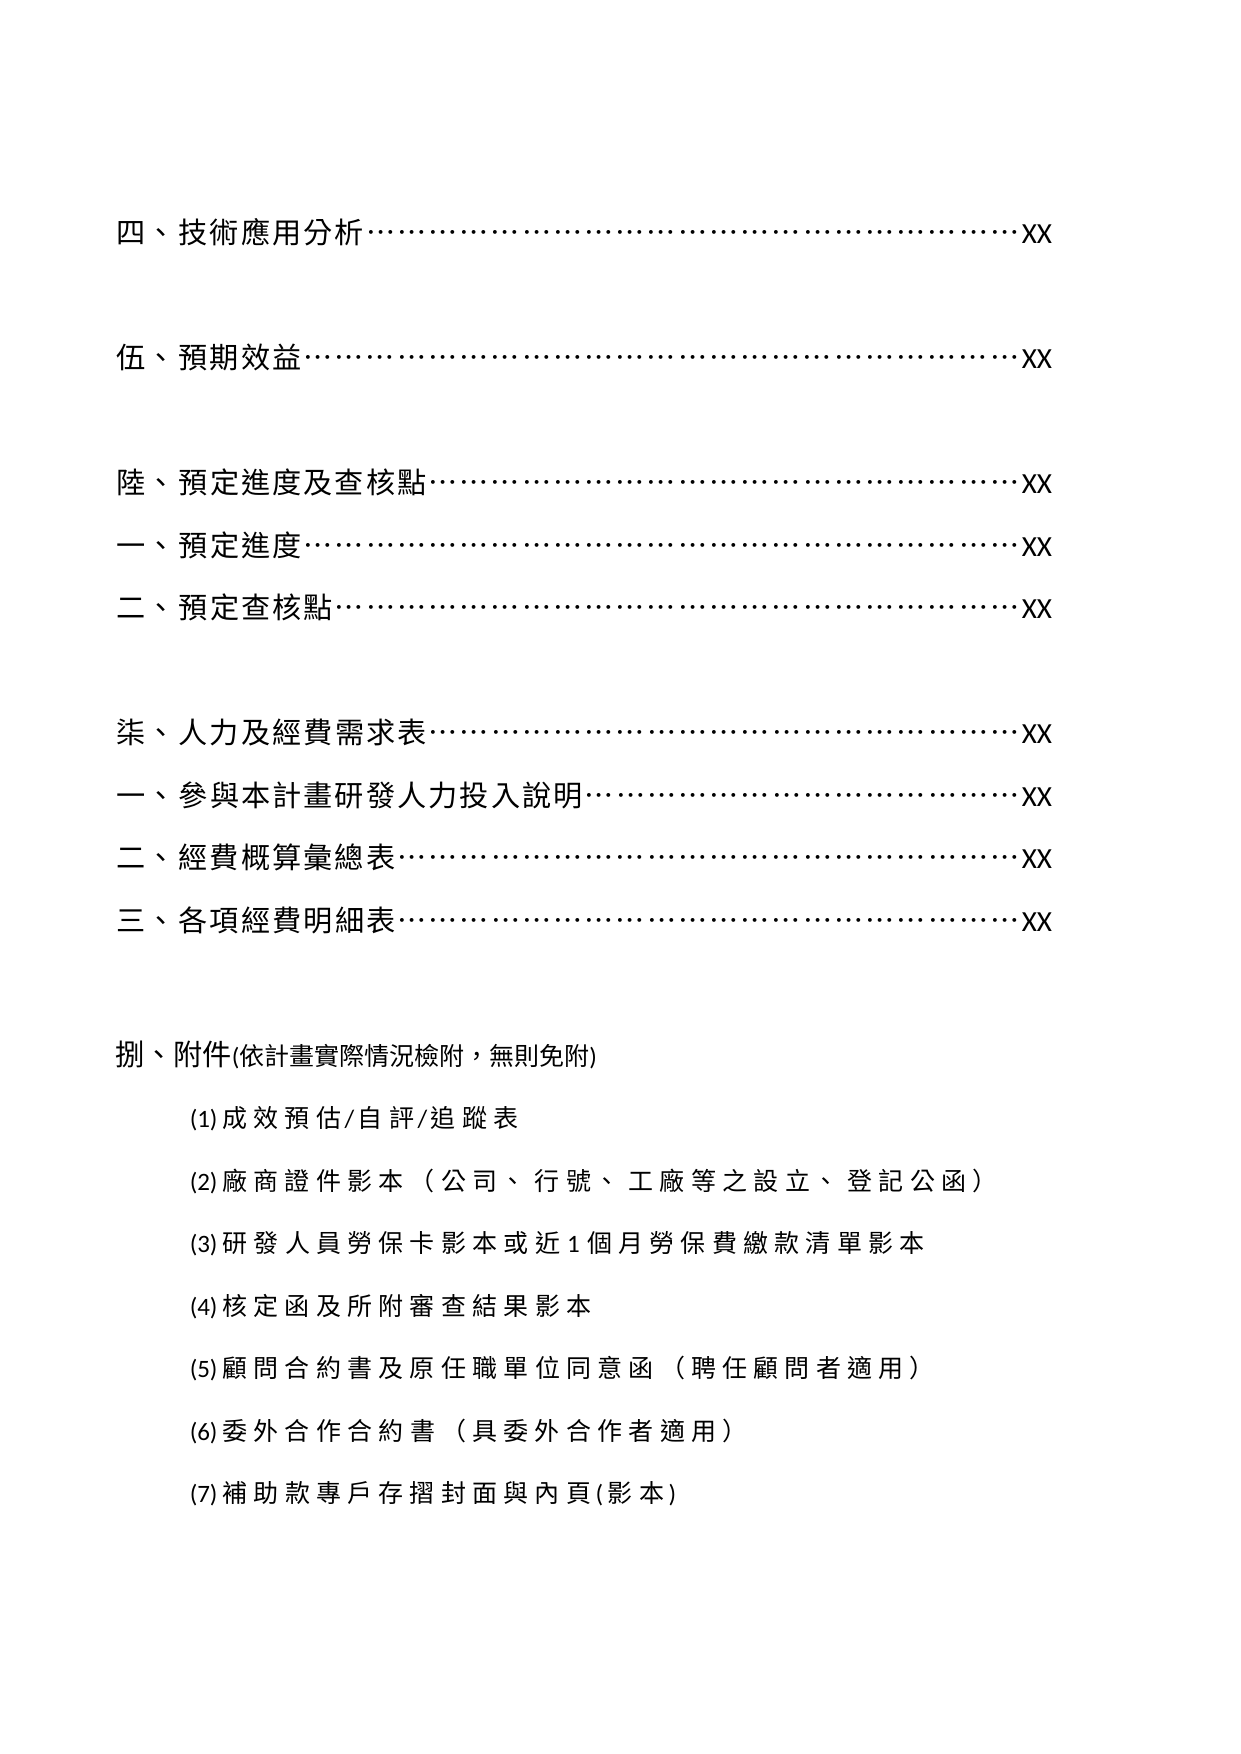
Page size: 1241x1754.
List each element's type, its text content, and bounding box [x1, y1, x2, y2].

text (5)顧問合約書及原任職單位同意函（聘任顧問者適用） [179, 1325, 1125, 1387]
text (7)補助款專戶存摺封面與內頁(影本) [179, 1450, 1125, 1512]
text (3)研發人員勞保卡影本或近1個月勞保費繳款清單影本 [179, 1200, 1125, 1262]
text 捌、附件(依計畫實際情況檢附，無則免附) [115, 1027, 1125, 1075]
text 三、各項經費明細表……………………………………………………XX [115, 877, 1125, 939]
text 一、參與本計畫研發人力投入說明……………………………………XX [115, 752, 1125, 814]
text 二、預定查核點…………………………………………………………XX [115, 564, 1125, 627]
text 柒、人力及經費需求表…………………………………………………XX [115, 689, 1125, 752]
text 二、經費概算彙總表……………………………………………………XX [115, 814, 1125, 877]
text (6)委外合作合約書（具委外合作者適用） [179, 1387, 1125, 1450]
text 伍、預期效益……………………………………………………………XX [115, 314, 1125, 377]
text 四、技術應用分析………………………………………………………XX [115, 189, 1125, 252]
text 一、預定進度……………………………………………………………XX [115, 502, 1125, 564]
text (4)核定函及所附審查結果影本 [179, 1262, 1125, 1325]
text 陸、預定進度及查核點…………………………………………………XX [115, 439, 1125, 502]
text (1)成效預估/自評/追蹤表 [179, 1075, 1125, 1137]
text (2)廠商證件影本（公司、行號、工廠等之設立、登記公函） [179, 1137, 1125, 1200]
